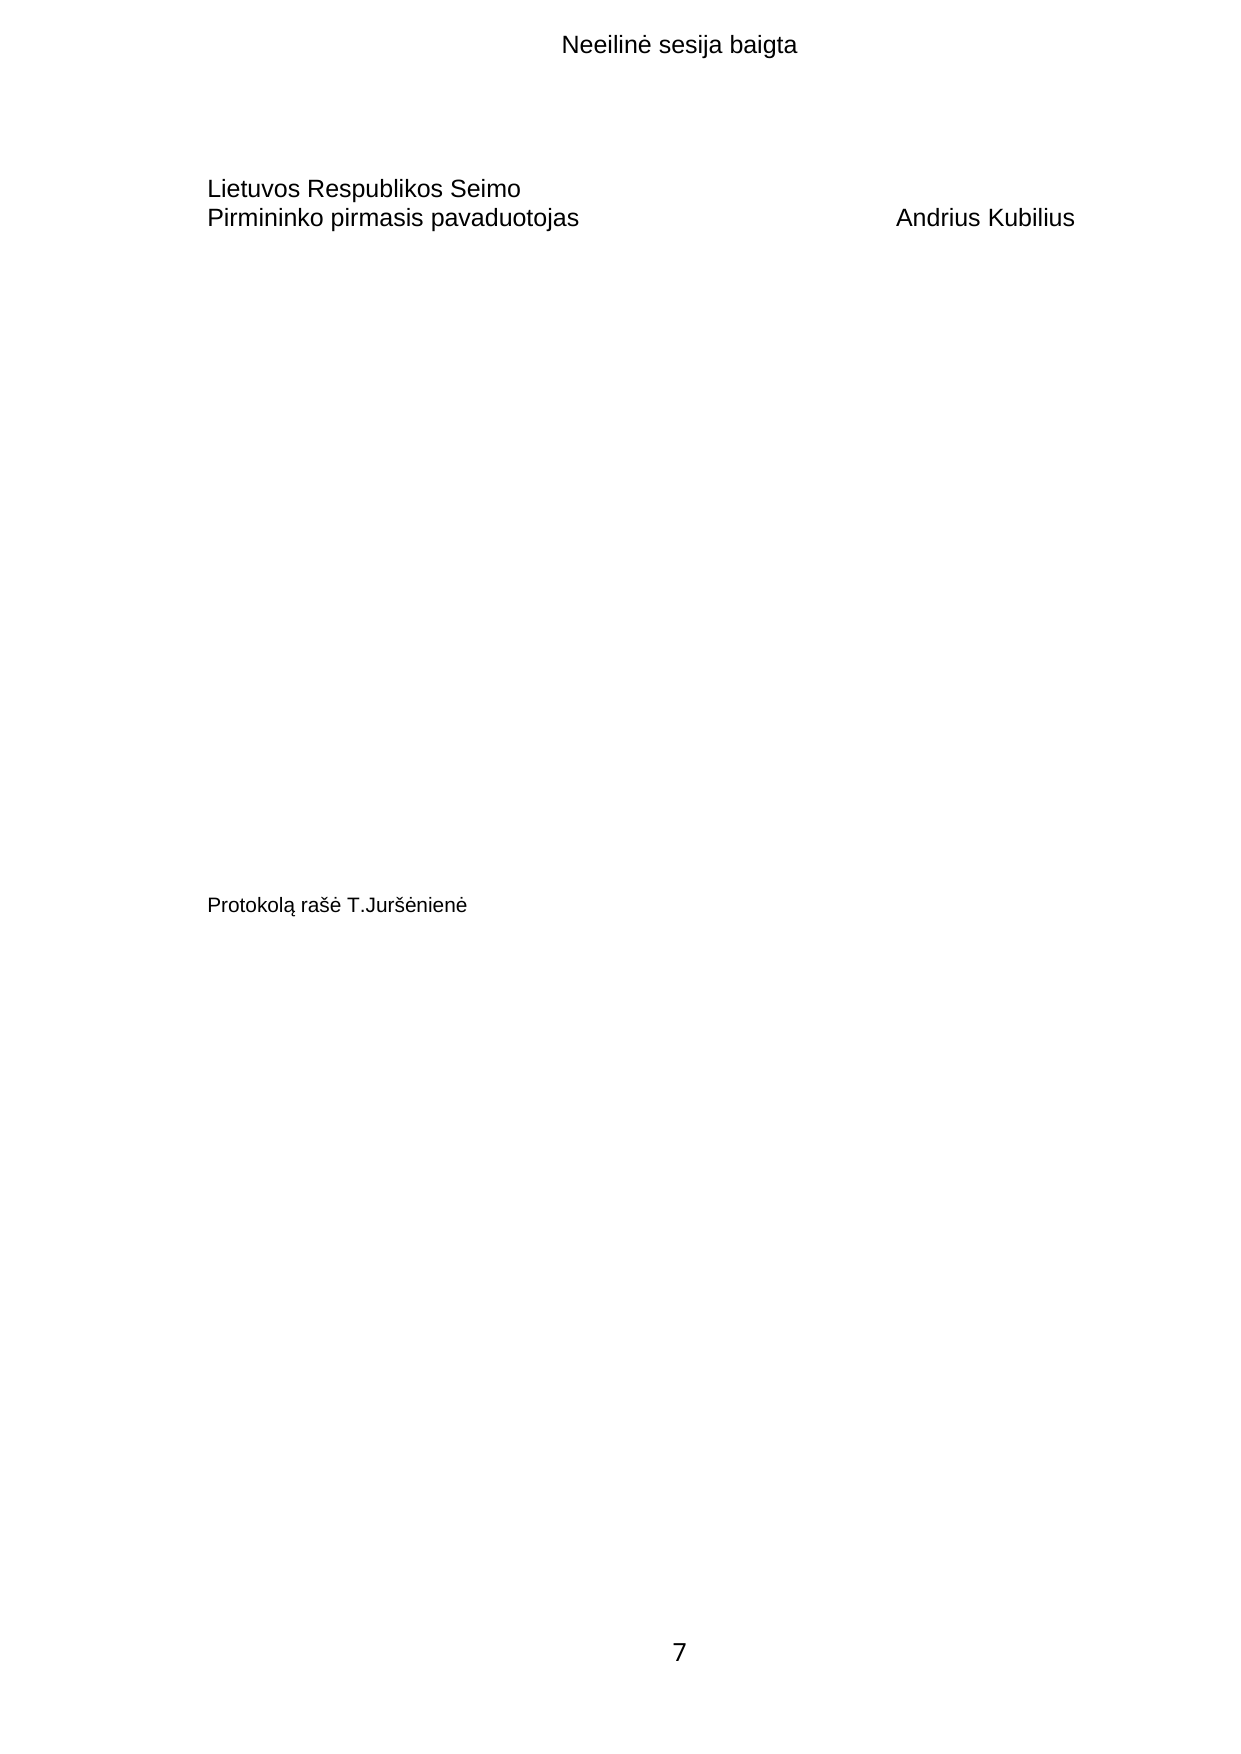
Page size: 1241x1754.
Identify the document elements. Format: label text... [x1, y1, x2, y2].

text Protokolą rašė T.Juršėnienė [207, 892, 1152, 916]
text Neeilinė sesija baigta [207, 30, 1152, 59]
text Pirmininko pirmasis pavaduotojas Andrius Kubilius [207, 202, 1152, 231]
text Lietuvos Respublikos Seimo [207, 174, 1152, 202]
